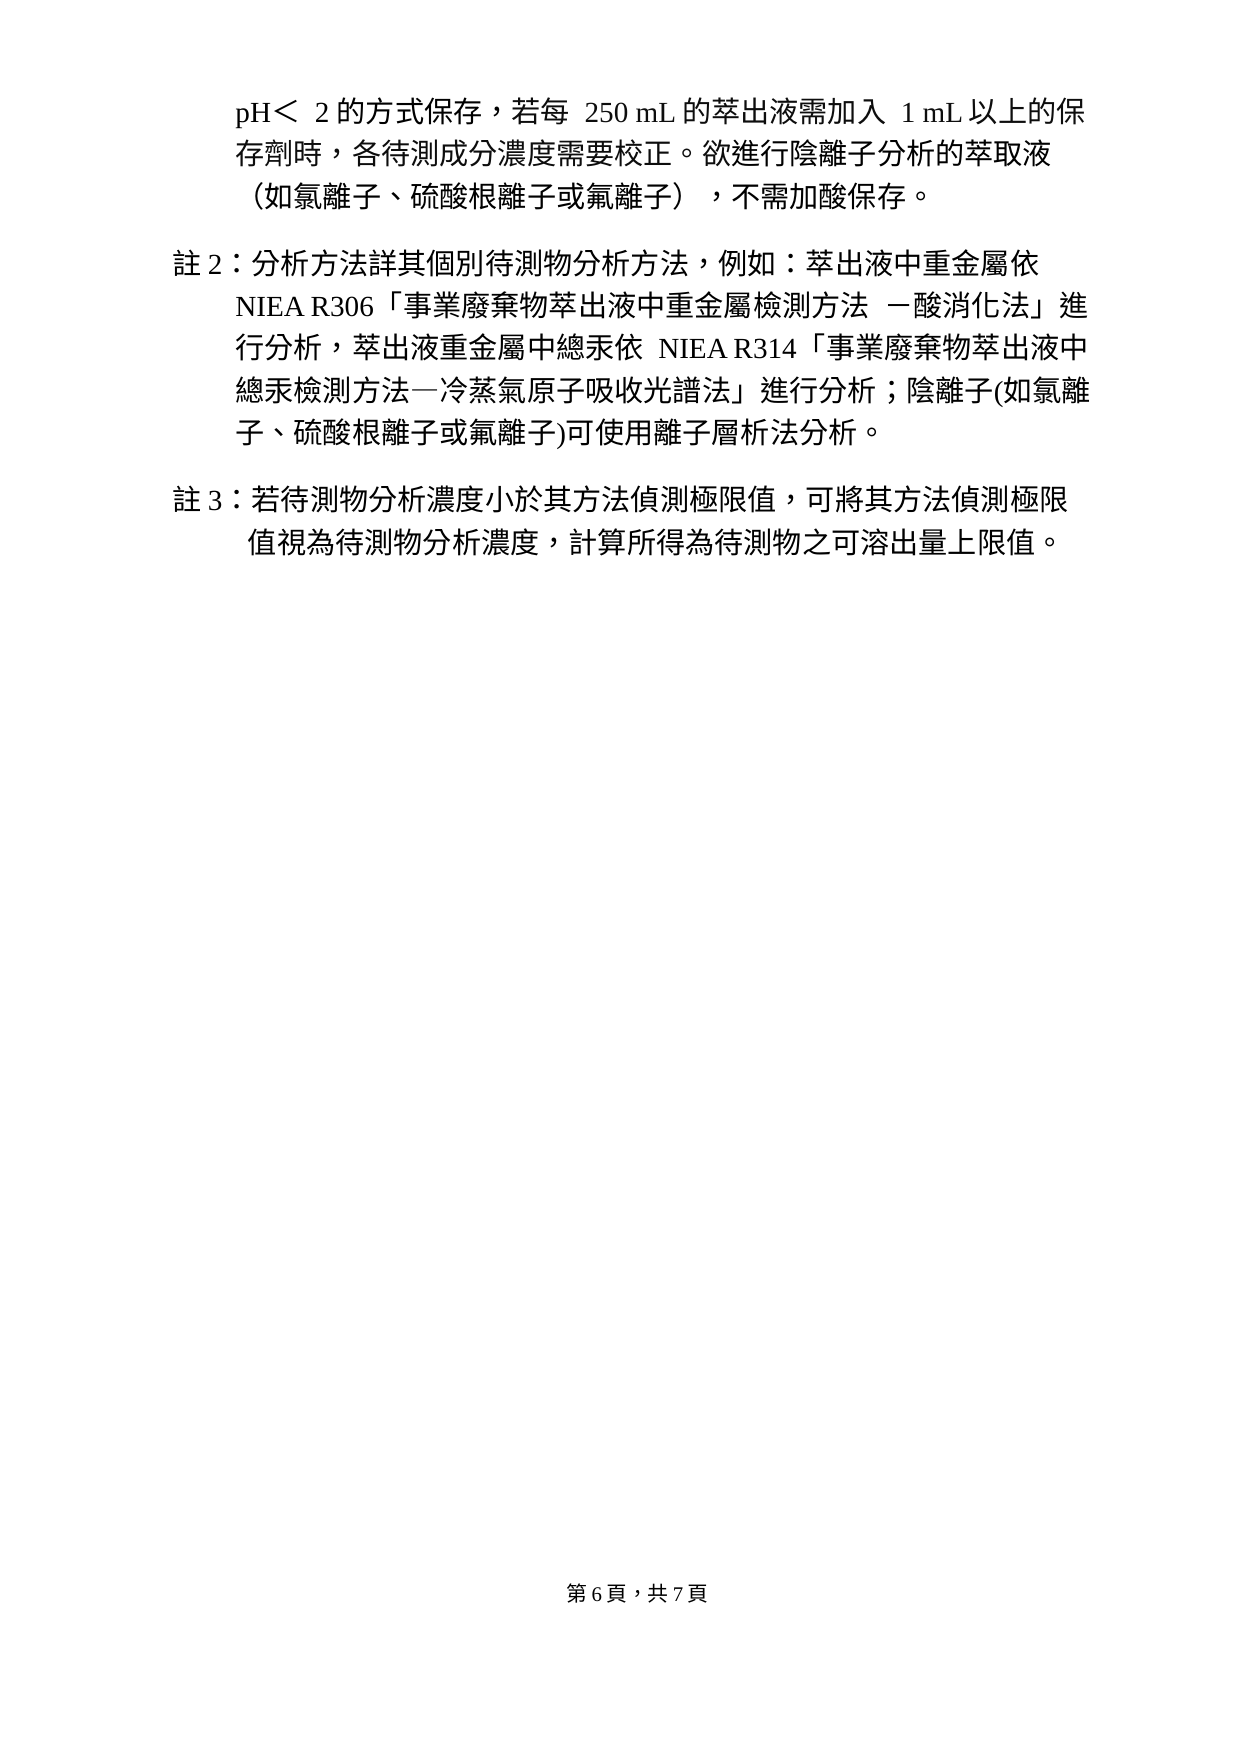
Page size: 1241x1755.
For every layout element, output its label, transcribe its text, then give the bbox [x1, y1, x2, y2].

text 註2：分析方法詳其個別待測物分析方法，例如：萃出液中重金屬依 NIEA R306「事業廢棄物萃出液中重金屬檢測方法 －酸消化法」進行分析，萃出液重金屬中總汞依 NIEA R314「事業廢棄物萃出液中總汞檢測方法—冷蒸氣原子吸收光譜法」進行分析；陰離子(如氯離子、硫酸根離子或氟離子)可使用離子層析法分析。 [173, 241, 1093, 452]
text pH＜ 2 的方式保存，若每 250 mL的萃出液需加入 1 mL以上的保存劑時，各待測成分濃度需要校正。欲進行陰離子分析的萃取液（如氯離子、硫酸根離子或氟離子），不需加酸保存。 [160, 89, 1093, 216]
text 註3：若待測物分析濃度小於其方法偵測極限值，可將其方法偵測極限值視為待測物分析濃度，計算所得為待測物之可溶出量上限值。 [173, 477, 1093, 562]
